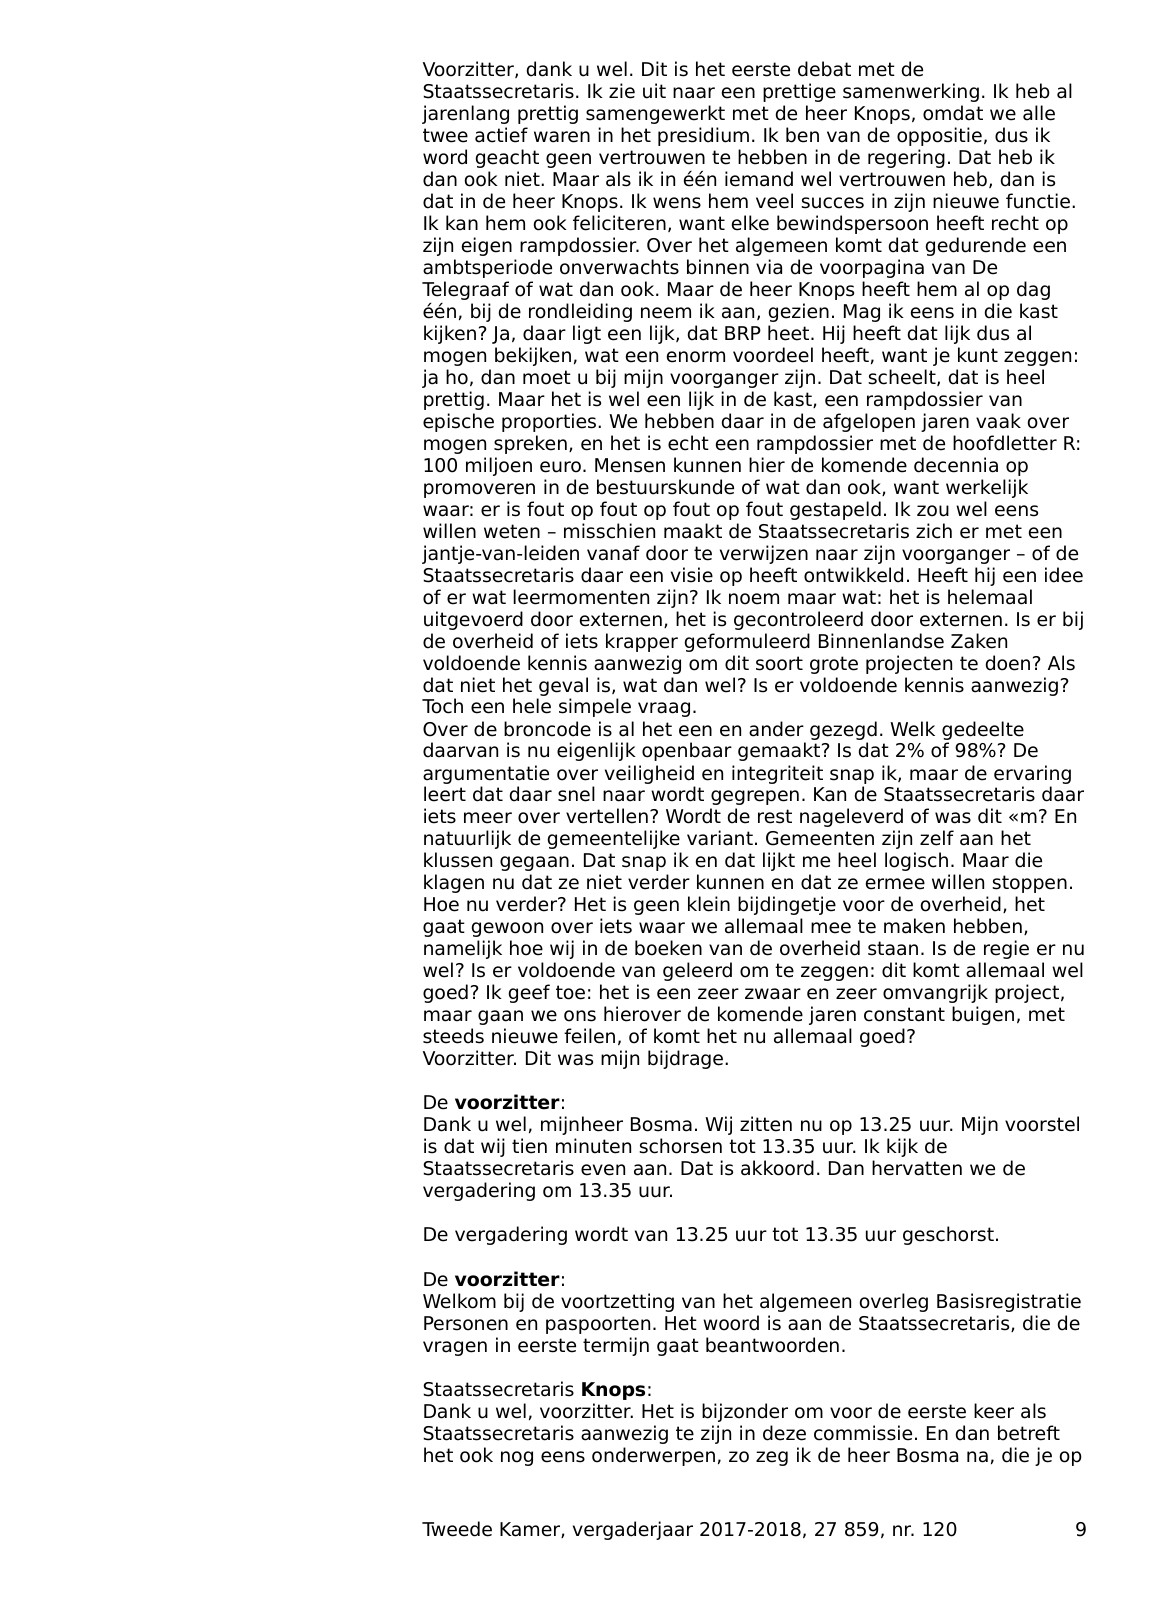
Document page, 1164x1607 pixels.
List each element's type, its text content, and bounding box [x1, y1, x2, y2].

text Welkom bij de voortzetting van het algemeen overleg Basisregistratie Personen en paspoorten. Het woord is aan de Staatssecretaris, die de vragen in eerste termijn gaat beantwoorden. [422, 1291, 1087, 1356]
text De voorzitter: [422, 1268, 1087, 1291]
text Dank u wel, voorzitter. Het is bijzonder om voor de eerste keer als Staatssecretaris aanwezig te zijn in deze commissie. En dan betreft het ook nog eens onderwerpen, zo zeg ik de heer Bosma na, die je op [422, 1401, 1087, 1467]
text Dank u wel, mijnheer Bosma. Wij zitten nu op 13.25 uur. Mijn voorstel is dat wij tien minuten schorsen tot 13.35 uur. Ik kijk de Staatssecretaris even aan. Dat is akkoord. Dan hervatten we de vergadering om 13.35 uur. [422, 1114, 1087, 1202]
text Staatssecretaris Knops: [422, 1379, 1087, 1401]
text Ik kan hem ook feliciteren, want elke bewindspersoon heeft recht op zijn eigen rampdossier. Over het algemeen komt dat gedurende een ambtsperiode onverwachts binnen via de voorpagina van De Telegraaf of wat dan ook. Maar de heer Knops heeft hem al op dag één, bij de rondleiding neem ik aan, gezien. Mag ik eens in die kast kijken? Ja, daar ligt een lijk, dat BRP heet. Hij heeft dat lijk dus al mogen bekijken, wat een enorm voordeel heeft, want je kunt zeggen: ja ho, dan moet u bij mijn voorganger zijn. Dat scheelt, dat is heel prettig. Maar het is wel een lijk in de kast, een rampdossier van epische proporties. We hebben daar in de afgelopen jaren vaak over mogen spreken, en het is echt een rampdossier met de hoofdletter R: 100 miljoen euro. Mensen kunnen hier de komende decennia op promoveren in de bestuurskunde of wat dan ook, want werkelijk waar: er is fout op fout op fout op fout gestapeld. Ik zou wel eens willen weten – misschien maakt de Staatssecretaris zich er met een jantje-van-leiden vanaf door te verwijzen naar zijn voorganger – of de Staatssecretaris daar een visie op heeft ontwikkeld. Heeft hij een idee of er wat leermomenten zijn? Ik noem maar wat: het is helemaal uitgevoerd door externen, het is gecontroleerd door externen. Is er bij de overheid of iets krapper geformuleerd Binnenlandse Zaken voldoende kennis aanwezig om dit soort grote projecten te doen? Als dat niet het geval is, wat dan wel? Is er voldoende kennis aanwezig? Toch een hele simpele vraag. [422, 213, 1087, 718]
text Voorzitter. Dit was mijn bijdrage. [422, 1048, 1087, 1070]
text De vergadering wordt van 13.25 uur tot 13.35 uur geschorst. [422, 1224, 1087, 1246]
text Voorzitter, dank u wel. Dit is het eerste debat met de Staatssecretaris. Ik zie uit naar een prettige samenwerking. Ik heb al jarenlang prettig samengewerkt met de heer Knops, omdat we alle twee actief waren in het presidium. Ik ben van de oppositie, dus ik word geacht geen vertrouwen te hebben in de regering. Dat heb ik dan ook niet. Maar als ik in één iemand wel vertrouwen heb, dan is dat in de heer Knops. Ik wens hem veel succes in zijn nieuwe functie. [422, 59, 1087, 213]
text De voorzitter: [422, 1092, 1087, 1114]
text Over de broncode is al het een en ander gezegd. Welk gedeelte daarvan is nu eigenlijk openbaar gemaakt? Is dat 2% of 98%? De argumentatie over veiligheid en integriteit snap ik, maar de ervaring leert dat daar snel naar wordt gegrepen. Kan de Staatssecretaris daar iets meer over vertellen? Wordt de rest nageleverd of was dit «m? En natuurlijk de gemeentelijke variant. Gemeenten zijn zelf aan het klussen gegaan. Dat snap ik en dat lijkt me heel logisch. Maar die klagen nu dat ze niet verder kunnen en dat ze ermee willen stoppen. Hoe nu verder? Het is geen klein bijdingetje voor de overheid, het gaat gewoon over iets waar we allemaal mee te maken hebben, namelijk hoe wij in de boeken van de overheid staan. Is de regie er nu wel? Is er voldoende van geleerd om te zeggen: dit komt allemaal wel goed? Ik geef toe: het is een zeer zwaar en zeer omvangrijk project, maar gaan we ons hierover de komende jaren constant buigen, met steeds nieuwe feilen, of komt het nu allemaal goed? [422, 718, 1087, 1048]
